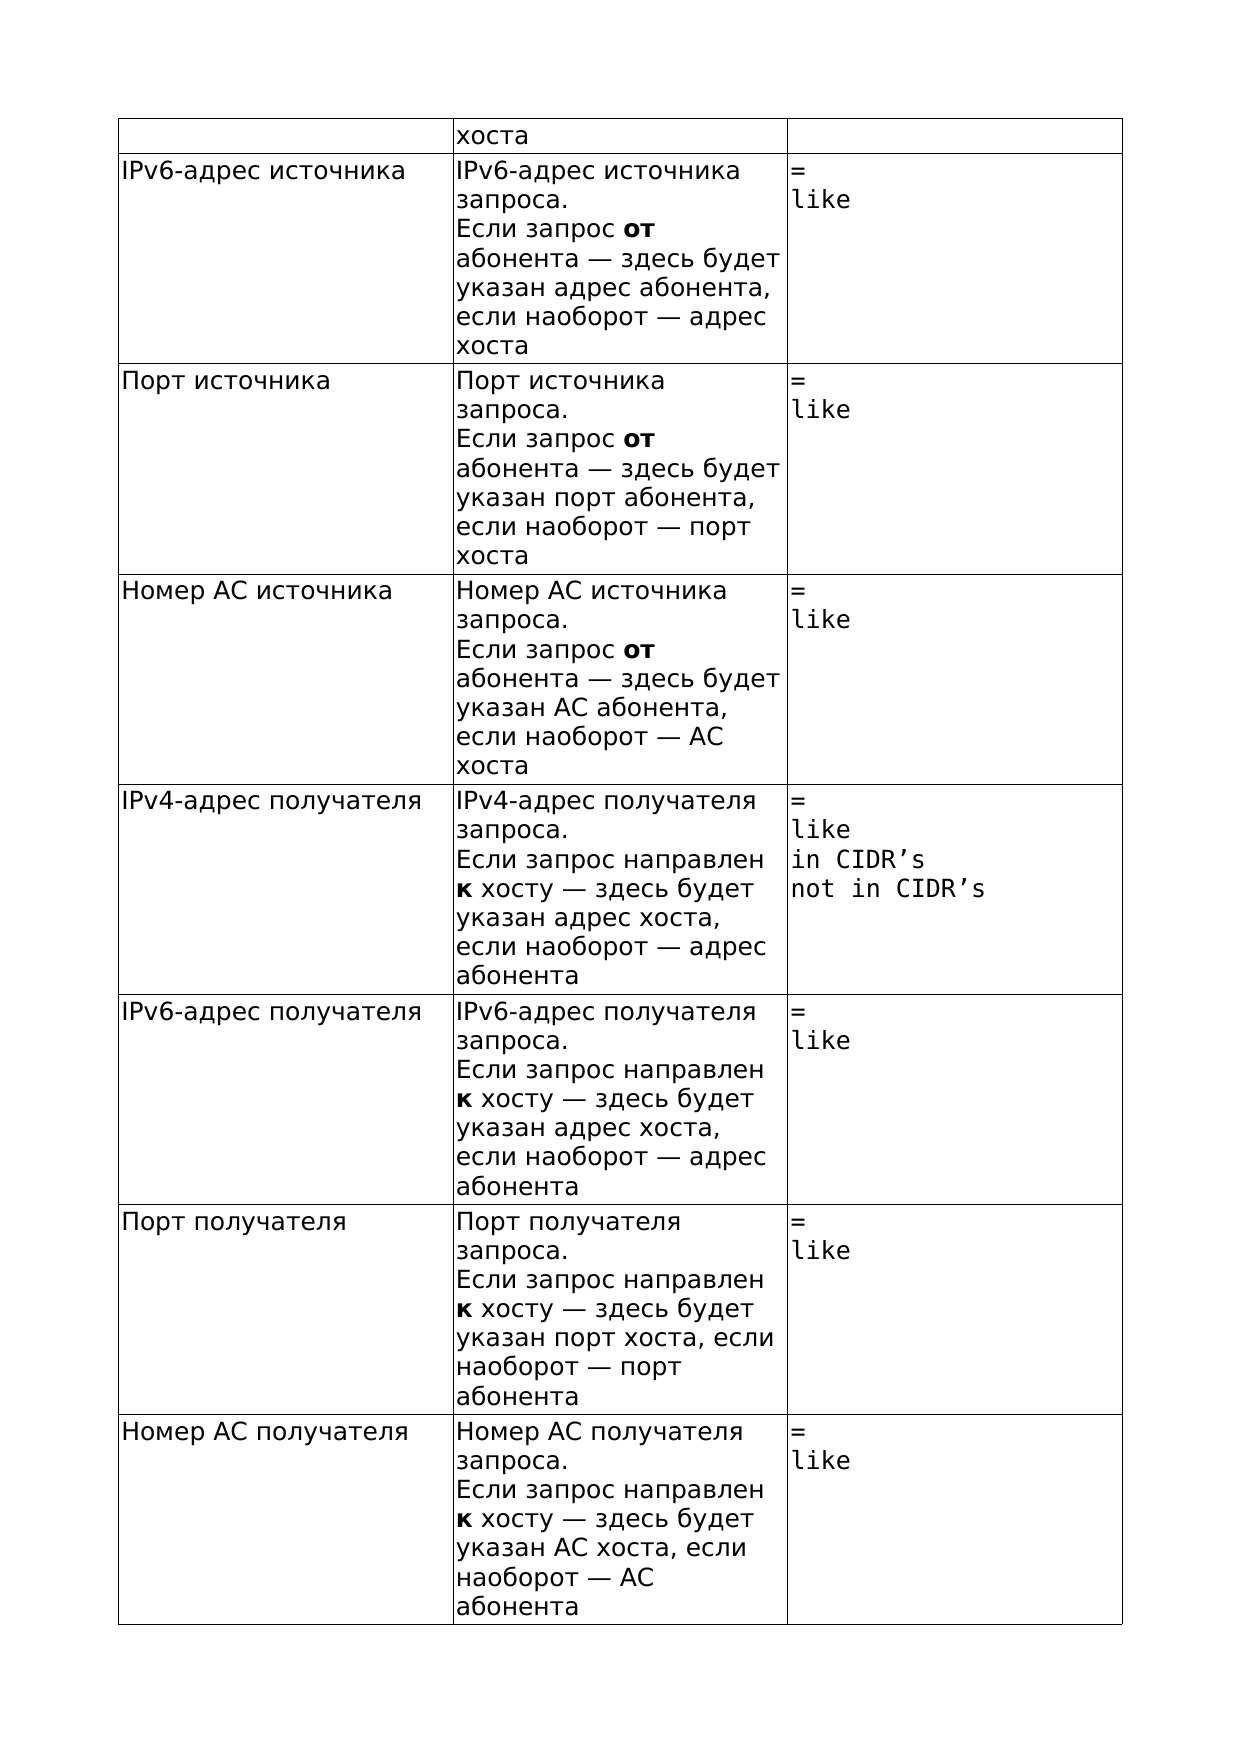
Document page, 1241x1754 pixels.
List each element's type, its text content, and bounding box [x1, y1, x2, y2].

table_cell Номер АС источника [119, 575, 453, 783]
table_cell = like [788, 995, 1122, 1204]
table_cell [119, 119, 453, 153]
table_cell IPv6-адрес источника [119, 154, 453, 363]
table_cell Номер АС получателя запроса. Если запрос направлен к хосту — здесь будет указан АС хоста, если наоборот — АС абонента [454, 1415, 787, 1624]
table_cell Порт источника [119, 364, 453, 573]
table_cell Номер АС получателя [119, 1415, 453, 1624]
table_cell Номер АС источника запроса. Если запрос от абонента — здесь будет указан АС абонента, если наоборот — АС хоста [454, 575, 787, 783]
table_cell = like [788, 575, 1122, 783]
table_cell = like [788, 1205, 1122, 1414]
table_cell IPv6-адрес получателя [119, 995, 453, 1204]
table_cell = like in CIDR’s not in CIDR’s [788, 785, 1122, 994]
table_cell = like [788, 1415, 1122, 1624]
table_cell Порт получателя [119, 1205, 453, 1414]
table_cell IPv6-адрес источника запроса. Если запрос от абонента — здесь будет указан адрес абонента, если наоборот — адрес хоста [454, 154, 787, 363]
table_cell = like [788, 364, 1122, 573]
table_cell [788, 119, 1122, 153]
table_cell IPv4-адрес получателя [119, 785, 453, 994]
table_cell Порт получателя запроса. Если запрос направлен к хосту — здесь будет указан порт хоста, если наоборот — порт абонента [454, 1205, 787, 1414]
table_cell Порт источника запроса. Если запрос от абонента — здесь будет указан порт абонента, если наоборот — порт хоста [454, 364, 787, 573]
table_cell хоста [454, 119, 787, 153]
table_cell IPv6-адрес получателя запроса. Если запрос направлен к хосту — здесь будет указан адрес хоста, если наоборот — адрес абонента [454, 995, 787, 1204]
table_cell = like [788, 154, 1122, 363]
table_cell IPv4-адрес получателя запроса. Если запрос направлен к хосту — здесь будет указан адрес хоста, если наоборот — адрес абонента [454, 785, 787, 994]
